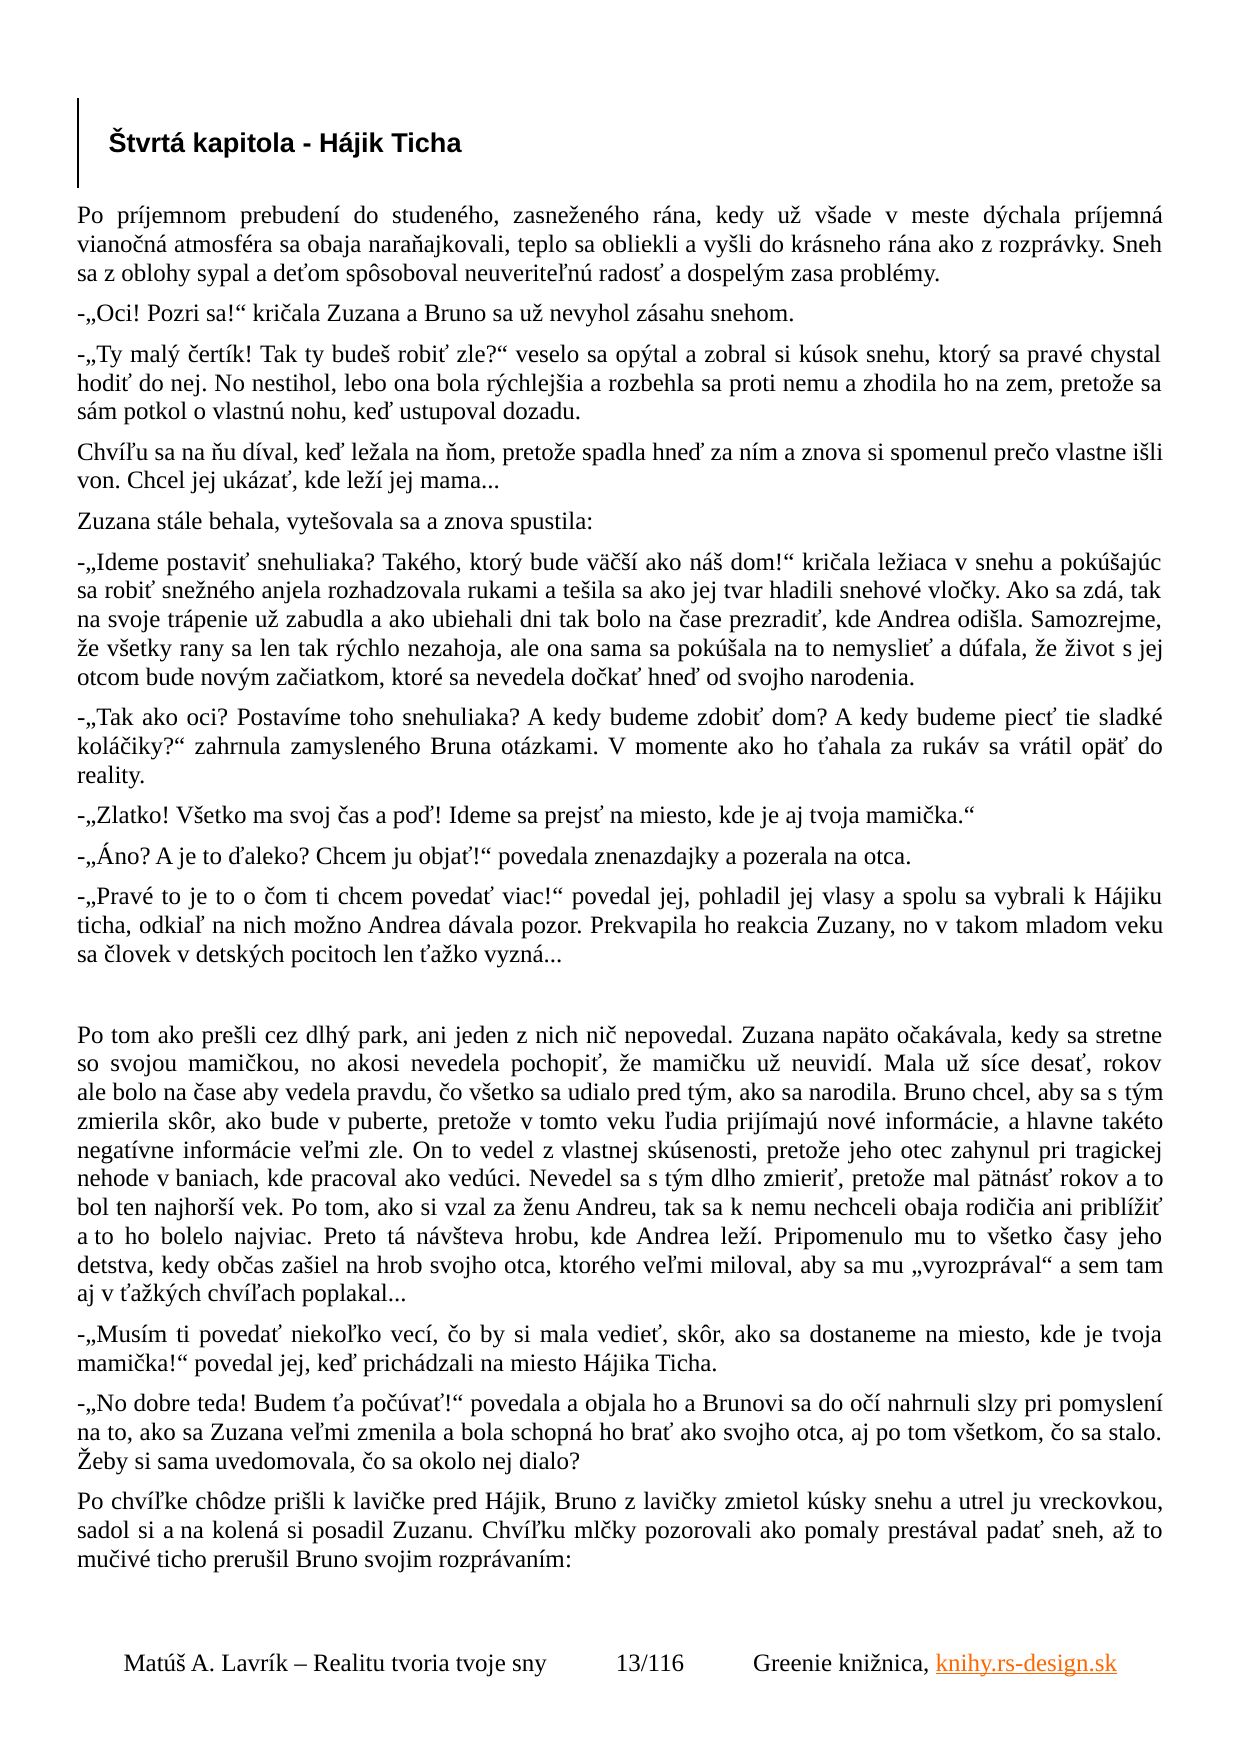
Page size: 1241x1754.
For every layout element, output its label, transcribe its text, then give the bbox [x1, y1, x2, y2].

text Po príjemnom prebudení do studeného, zasneženého rána, kedy už všade v meste dýchala príjemná vianočná atmosféra sa obaja naraňajkovali, teplo sa obliekli a vyšli do krásneho rána ako z rozprávky. Sneh sa z oblohy sypal a deťom spôsoboval neuveriteľnú radosť a dospelým zasa problémy. [77, 200, 1163, 287]
text -„Zlatko! Všetko ma svoj čas a poď! Ideme sa prejsť na miesto, kde je aj tvoja mamička.“ [77, 800, 1163, 829]
text -„Áno? A je to ďaleko? Chcem ju objať!“ povedala znenazdajky a pozerala na otca. [77, 841, 1163, 869]
text -„No dobre teda! Budem ťa počúvať!“ povedala a objala ho a Brunovi sa do očí nahrnuli slzy pri pomyslení na to, ako sa Zuzana veľmi zmenila a bola schopná ho brať ako svojho otca, aj po tom všetkom, čo sa stalo. Žeby si sama uvedomovala, čo sa okolo nej dialo? [77, 1388, 1163, 1474]
text Po chvíľke chôdze prišli k lavičke pred Hájik, Bruno z lavičky zmietol kúsky snehu a utrel ju vreckovkou, sadol si a na kolená si posadil Zuzanu. Chvíľku mlčky pozorovali ako pomaly prestával padať sneh, až to mučivé ticho prerušil Bruno svojim rozprávaním: [77, 1486, 1163, 1573]
text -„Ideme postaviť snehuliaka? Takého, ktorý bude väčší ako náš dom!“ kričala ležiaca v snehu a pokúšajúc sa robiť snežného anjela rozhadzovala rukami a tešila sa ako jej tvar hladili snehové vločky. Ako sa zdá, tak na svoje trápenie už zabudla a ako ubiehali dni tak bolo na čase prezradiť, kde Andrea odišla. Samozrejme, že všetky rany sa len tak rýchlo nezahoja, ale ona sama sa pokúšala na to nemyslieť a dúfala, že život s jej otcom bude novým začiatkom, ktoré sa nevedela dočkať hneď od svojho narodenia. [77, 547, 1163, 690]
text Chvíľu sa na ňu díval, keď ležala na ňom, pretože spadla hneď za ním a znova si spomenul prečo vlastne išli von. Chcel jej ukázať, kde leží jej mama... [77, 437, 1163, 494]
text Po tom ako prešli cez dlhý park, ani jeden z nich nič nepovedal. Zuzana napäto očakávala, kedy sa stretne so svojou mamičkou, no akosi nevedela pochopiť, že mamičku už neuvidí. Mala už síce desať, rokov ale bolo na čase aby vedela pravdu, čo všetko sa udialo pred tým, ako sa narodila. Bruno chcel, aby sa s tým zmierila skôr, ako bude v puberte, pretože v tomto veku ľudia prijímajú nové informácie, a hlavne takéto negatívne informácie veľmi zle. On to vedel z vlastnej skúsenosti, pretože jeho otec zahynul pri tragickej nehode v baniach, kde pracoval ako vedúci. Nevedel sa s tým dlho zmieriť, pretože mal pätnásť rokov a to bol ten najhorší vek. Po tom, ako si vzal za ženu Andreu, tak sa k nemu nechceli obaja rodičia ani priblížiť a to ho bolelo najviac. Preto tá návšteva hrobu, kde Andrea leží. Pripomenulo mu to všetko časy jeho detstva, kedy občas zašiel na hrob svojho otca, ktorého veľmi miloval, aby sa mu „vyrozprával“ a sem tam aj v ťažkých chvíľach poplakal... [77, 1020, 1163, 1307]
text -„Tak ako oci? Postavíme toho snehuliaka? A kedy budeme zdobiť dom? A kedy budeme piecť tie sladké koláčiky?“ zahrnula zamysleného Bruna otázkami. V momente ako ho ťahala za rukáv sa vrátil opäť do reality. [77, 702, 1163, 788]
text -„Musím ti povedať niekoľko vecí, čo by si mala vedieť, skôr, ako sa dostaneme na miesto, kde je tvoja mamička!“ povedal jej, keď prichádzali na miesto Hájika Ticha. [77, 1319, 1163, 1377]
text -„Pravé to je to o čom ti chcem povedať viac!“ povedal jej, pohladil jej vlasy a spolu sa vybrali k Hájiku ticha, odkiaľ na nich možno Andrea dávala pozor. Prekvapila ho reakcia Zuzany, no v takom mladom veku sa človek v detských pocitoch len ťažko vyzná... [77, 881, 1163, 967]
subtitle Štvrtá kapitola - Hájik Ticha [79, 98, 1163, 188]
text -„Ty malý čertík! Tak ty budeš robiť zle?“ veselo sa opýtal a zobral si kúsok snehu, ktorý sa pravé chystal hodiť do nej. No nestihol, lebo ona bola rýchlejšia a rozbehla sa proti nemu a zhodila ho na zem, pretože sa sám potkol o vlastnú nohu, keď ustupoval dozadu. [77, 339, 1163, 425]
text Zuzana stále behala, vytešovala sa a znova spustila: [77, 506, 1163, 535]
text -„Oci! Pozri sa!“ kričala Zuzana a Bruno sa už nevyhol zásahu snehom. [77, 298, 1163, 327]
